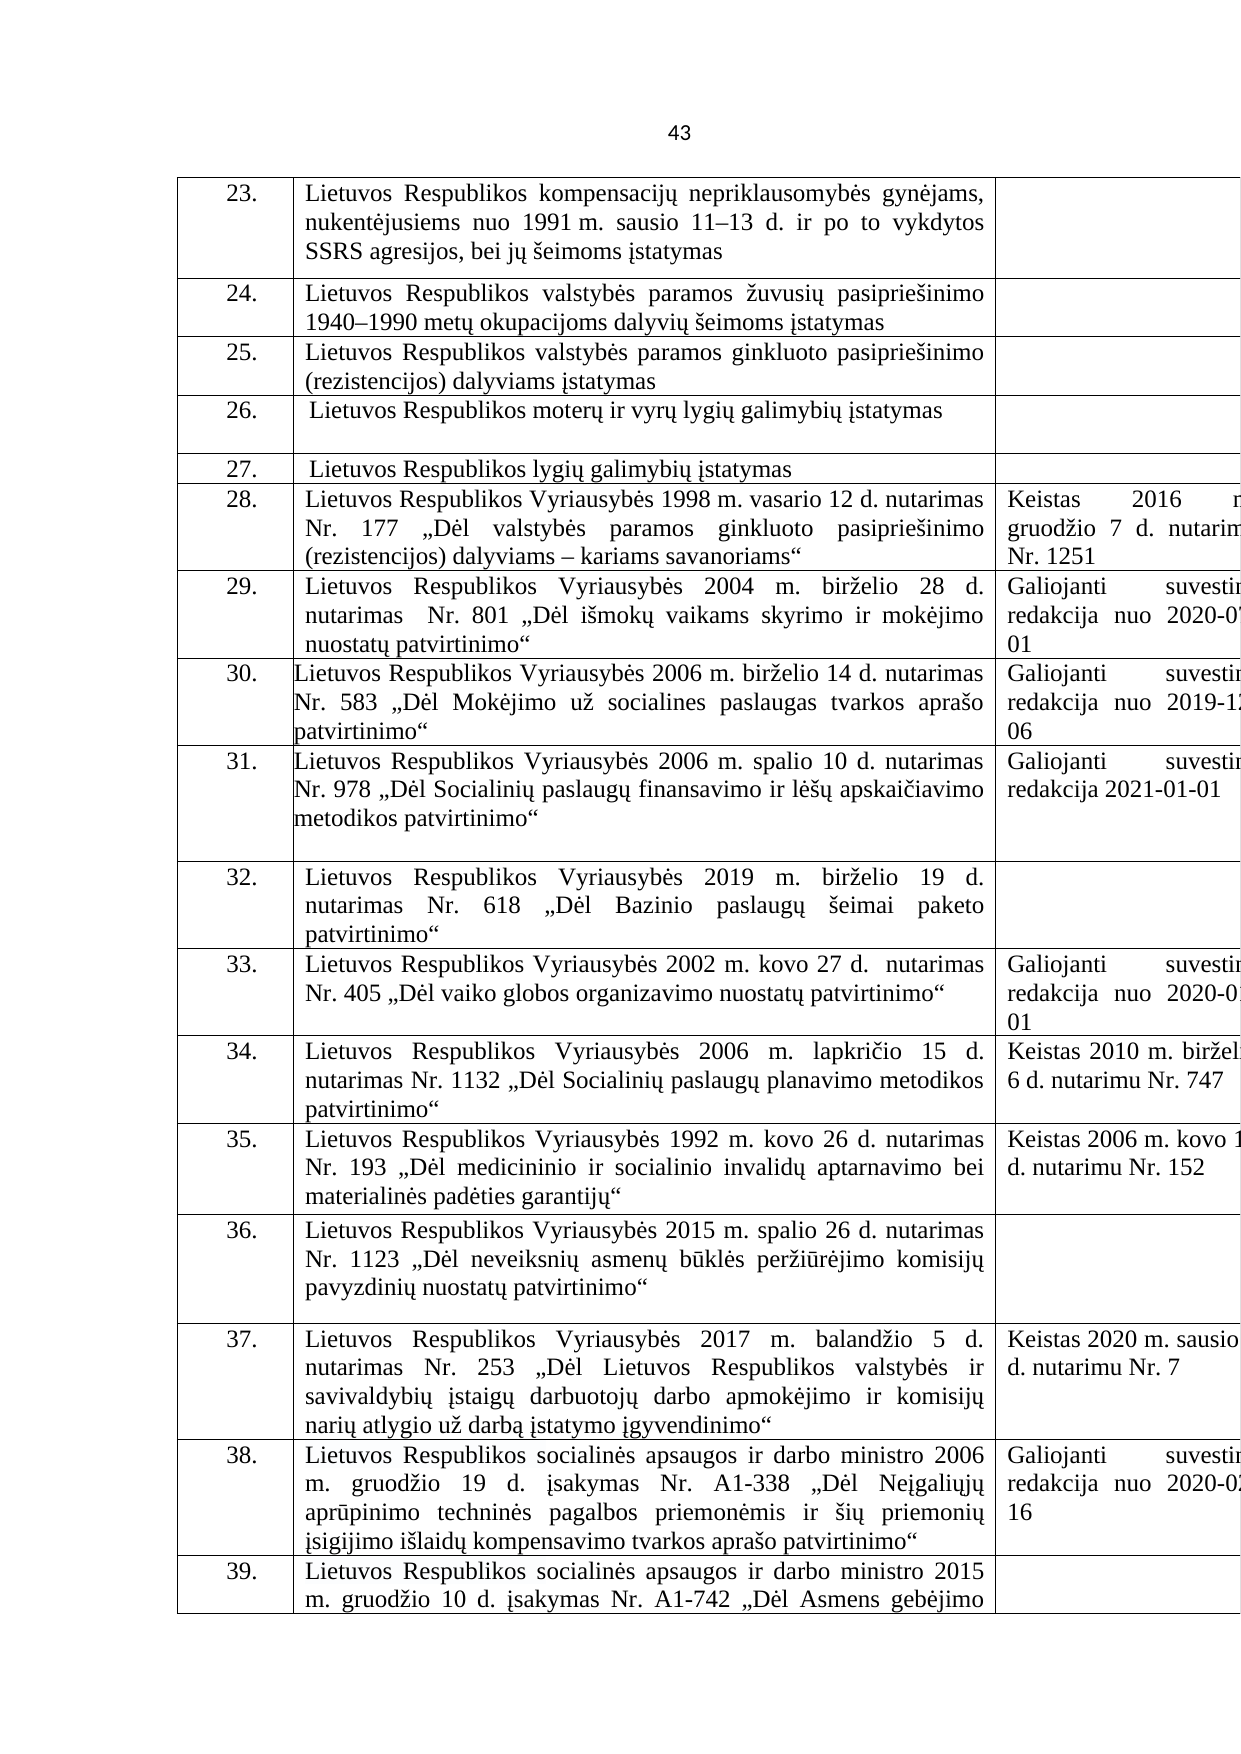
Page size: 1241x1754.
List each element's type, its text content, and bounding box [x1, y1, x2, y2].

table_cell [996, 1556, 1240, 1613]
table_cell Lietuvos Respublikos Vyriausybės 2004 m. birželio 28 d. nutarimas Nr. 801 „Dėl išmokų vaikams skyrimo ir mokėjimo nuostatų patvirtinimo“ [294, 571, 995, 657]
table_cell Lietuvos Respublikos Vyriausybės 2019 m. birželio 19 d. nutarimas Nr. 618 „Dėl Bazinio paslaugų šeimai paketo patvirtinimo“ [294, 862, 995, 948]
table_cell 29. [178, 571, 293, 657]
table_cell Galiojanti suvestinė redakcija nuo 2020-01-01 [996, 949, 1240, 1035]
table_cell Galiojanti suvestinė redakcija 2021-01-01 [996, 746, 1240, 861]
table_cell Lietuvos Respublikos Vyriausybės 2006 m. lapkričio 15 d. nutarimas Nr. 1132 „Dėl Socialinių paslaugų planavimo metodikos patvirtinimo“ [294, 1036, 995, 1123]
table_cell Galiojanti suvestinė redakcija nuo 2019-12-06 [996, 659, 1240, 745]
table_cell 32. [178, 862, 293, 948]
table_cell [996, 279, 1240, 336]
table_cell [996, 862, 1240, 948]
table_cell [996, 337, 1240, 394]
table_cell Lietuvos Respublikos Vyriausybės 1998 m. vasario 12 d. nutarimas Nr. 177 „Dėl valstybės paramos ginkluoto pasipriešinimo (rezistencijos) dalyviams – kariams savanoriams“ [294, 484, 995, 570]
table_cell Keistas 2016 m. gruodžio 7 d. nutarimu Nr. 1251 [996, 484, 1240, 570]
table_cell 36. [178, 1215, 293, 1323]
table_cell 35. [178, 1124, 293, 1214]
table_cell Lietuvos Respublikos Vyriausybės 2006 m. birželio 14 d. nutarimas Nr. 583 „Dėl Mokėjimo už socialines paslaugas tvarkos aprašo patvirtinimo“ [294, 659, 995, 745]
table_cell Keistas 2010 m. birželio 6 d. nutarimu Nr. 747 [996, 1036, 1240, 1123]
table_cell 34. [178, 1036, 293, 1123]
table_cell 31. [178, 746, 293, 861]
table_cell Lietuvos Respublikos valstybės paramos žuvusių pasipriešinimo 1940–1990 metų okupacijoms dalyvių šeimoms įstatymas [294, 279, 995, 336]
table_cell Lietuvos Respublikos valstybės paramos ginkluoto pasipriešinimo (rezistencijos) dalyviams įstatymas [294, 337, 995, 394]
table_cell Lietuvos Respublikos lygių galimybių įstatymas [294, 454, 995, 483]
table_cell 38. [178, 1440, 293, 1555]
table_cell Lietuvos Respublikos socialinės apsaugos ir darbo ministro 2015 m. gruodžio 10 d. įsakymas Nr. A1-742 „Dėl Asmens gebėjimo [294, 1556, 995, 1613]
table_cell 33. [178, 949, 293, 1035]
table_cell Lietuvos Respublikos moterų ir vyrų lygių galimybių įstatymas [294, 396, 995, 453]
table_cell 39. [178, 1556, 293, 1613]
table_cell [996, 178, 1240, 277]
table_cell Lietuvos Respublikos Vyriausybės 2002 m. kovo 27 d. nutarimas Nr. 405 „Dėl vaiko globos organizavimo nuostatų patvirtinimo“ [294, 949, 995, 1035]
table_cell [996, 1215, 1240, 1323]
table_cell [996, 454, 1240, 483]
table_cell 27. [178, 454, 293, 483]
table_cell 24. [178, 279, 293, 336]
table_cell Lietuvos Respublikos socialinės apsaugos ir darbo ministro 2006 m. gruodžio 19 d. įsakymas Nr. A1-338 „Dėl Neįgaliųjų aprūpinimo techninės pagalbos priemonėmis ir šių priemonių įsigijimo išlaidų kompensavimo tvarkos aprašo patvirtinimo“ [294, 1440, 995, 1555]
table_cell 28. [178, 484, 293, 570]
table_cell 30. [178, 659, 293, 745]
table_cell Lietuvos Respublikos kompensacijų nepriklausomybės gynėjams, nukentėjusiems nuo 1991 m. sausio 11–13 d. ir po to vykdytos SSRS agresijos, bei jų šeimoms įstatymas [294, 178, 995, 277]
table_cell 26. [178, 396, 293, 453]
table_cell Galiojanti suvestinė redakcija nuo 2020-02-16 [996, 1440, 1240, 1555]
table_cell [996, 396, 1240, 453]
table_cell 23. [178, 178, 293, 277]
table_cell Keistas 2006 m. kovo 13 d. nutarimu Nr. 152 [996, 1124, 1240, 1214]
table_cell Lietuvos Respublikos Vyriausybės 2015 m. spalio 26 d. nutarimas Nr. 1123 „Dėl neveiksnių asmenų būklės peržiūrėjimo komisijų pavyzdinių nuostatų patvirtinimo“ [294, 1215, 995, 1323]
table_cell 25. [178, 337, 293, 394]
table_cell Keistas 2020 m. sausio 8 d. nutarimu Nr. 7 [996, 1324, 1240, 1439]
table_cell Lietuvos Respublikos Vyriausybės 2017 m. balandžio 5 d. nutarimas Nr. 253 „Dėl Lietuvos Respublikos valstybės ir savivaldybių įstaigų darbuotojų darbo apmokėjimo ir komisijų narių atlygio už darbą įstatymo įgyvendinimo“ [294, 1324, 995, 1439]
table_cell Lietuvos Respublikos Vyriausybės 2006 m. spalio 10 d. nutarimas Nr. 978 „Dėl Socialinių paslaugų finansavimo ir lėšų apskaičiavimo metodikos patvirtinimo“ [294, 746, 995, 861]
table_cell 37. [178, 1324, 293, 1439]
table_cell Galiojanti suvestinė redakcija nuo 2020-07-01 [996, 571, 1240, 657]
table_cell Lietuvos Respublikos Vyriausybės 1992 m. kovo 26 d. nutarimas Nr. 193 „Dėl medicininio ir socialinio invalidų aptarnavimo bei materialinės padėties garantijų“ [294, 1124, 995, 1214]
